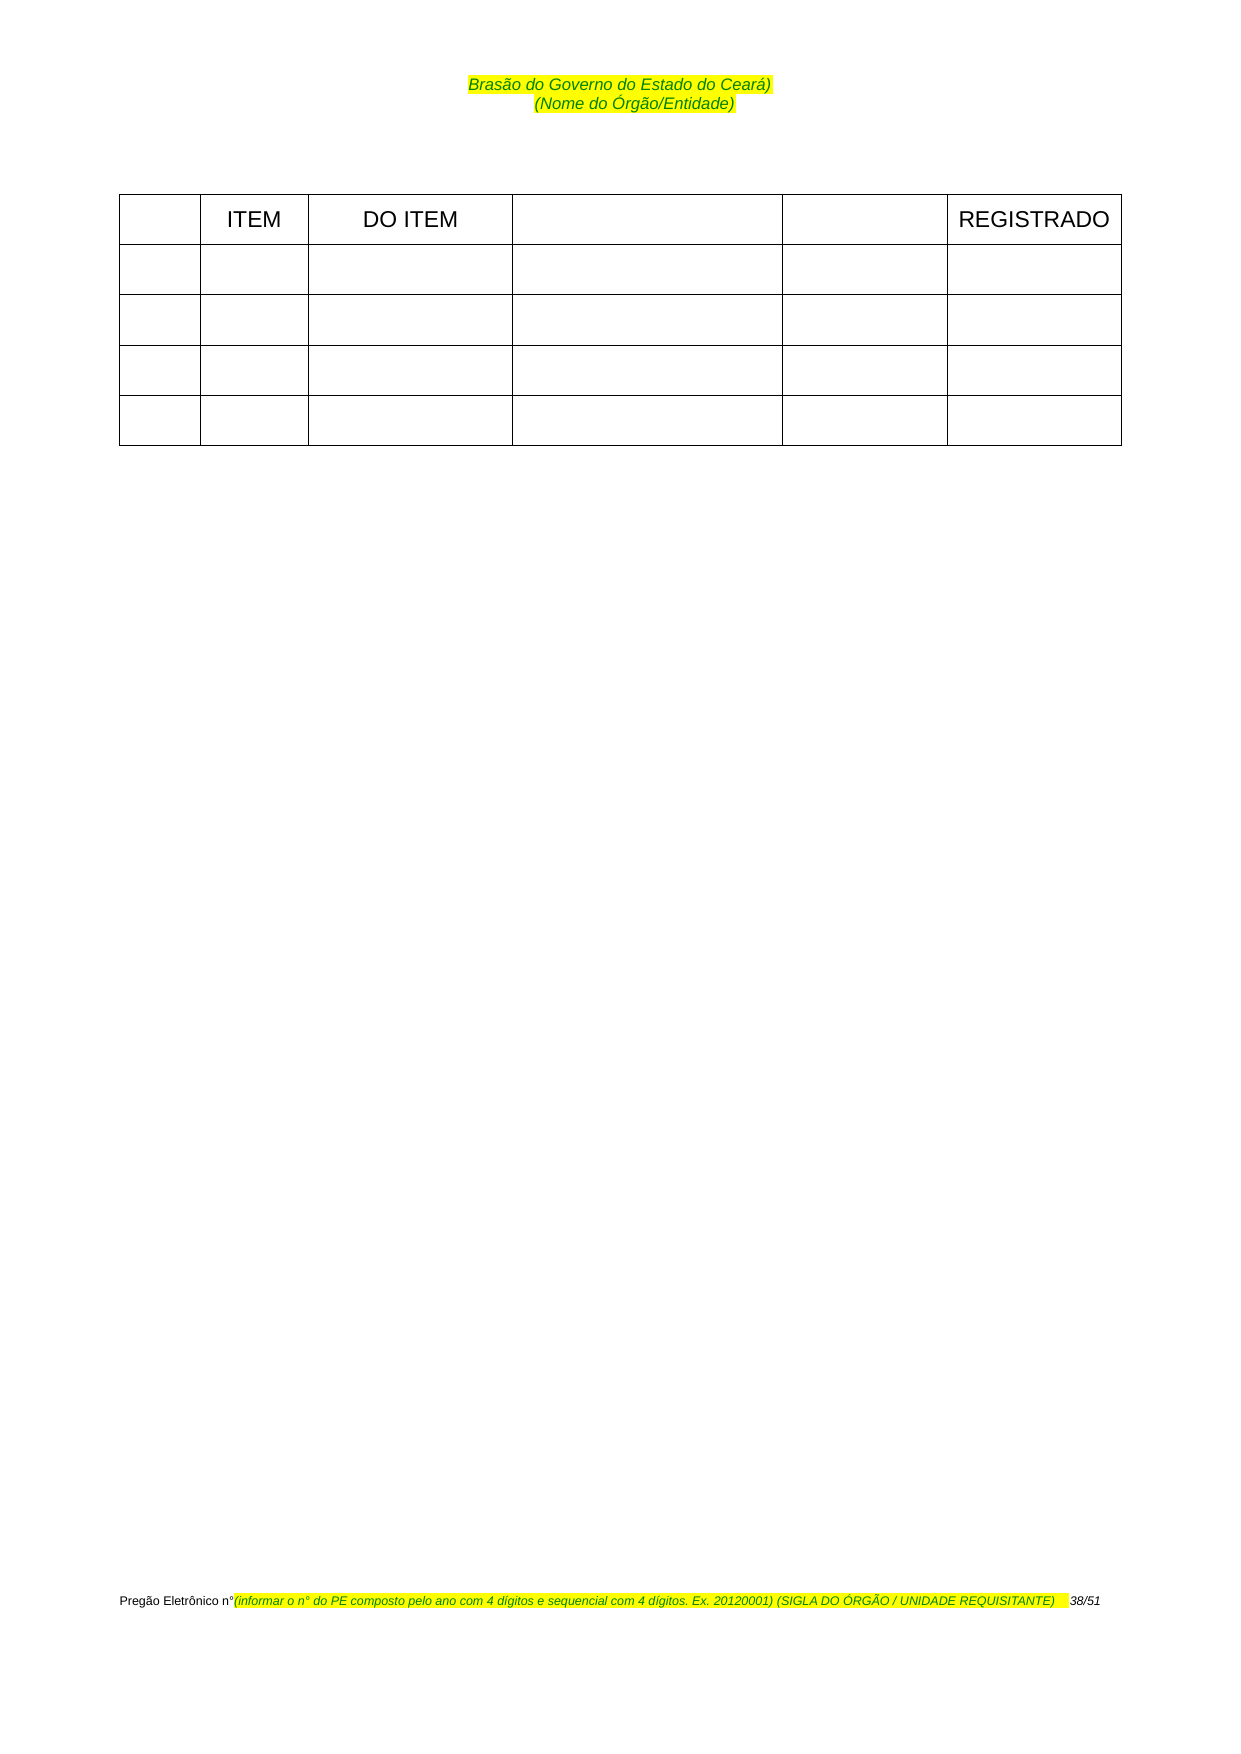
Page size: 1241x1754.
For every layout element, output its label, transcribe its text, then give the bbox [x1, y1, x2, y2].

table_cell [201, 346, 308, 395]
table_cell [120, 396, 200, 445]
table_cell [201, 245, 308, 294]
table_cell [513, 295, 782, 344]
table_cell [309, 346, 512, 395]
table_cell [783, 346, 947, 395]
table_cell [513, 245, 782, 294]
table_cell [513, 396, 782, 445]
table_cell [309, 245, 512, 294]
table_cell [120, 346, 200, 395]
table_cell [783, 245, 947, 294]
table_cell [201, 295, 308, 344]
table_header [120, 195, 200, 244]
table_cell [783, 396, 947, 445]
table_cell [948, 396, 1121, 445]
table_header [513, 195, 782, 244]
table_cell [783, 295, 947, 344]
table_cell [948, 346, 1121, 395]
table_header REGISTRADO [948, 195, 1121, 244]
table_cell [120, 245, 200, 294]
table_cell [309, 396, 512, 445]
table_cell [948, 245, 1121, 294]
table_cell [309, 295, 512, 344]
table_header [783, 195, 947, 244]
table_header ITEM [201, 195, 308, 244]
table_cell [513, 346, 782, 395]
table_header DO ITEM [309, 195, 512, 244]
table_cell [120, 295, 200, 344]
table_cell [201, 396, 308, 445]
table_cell [948, 295, 1121, 344]
